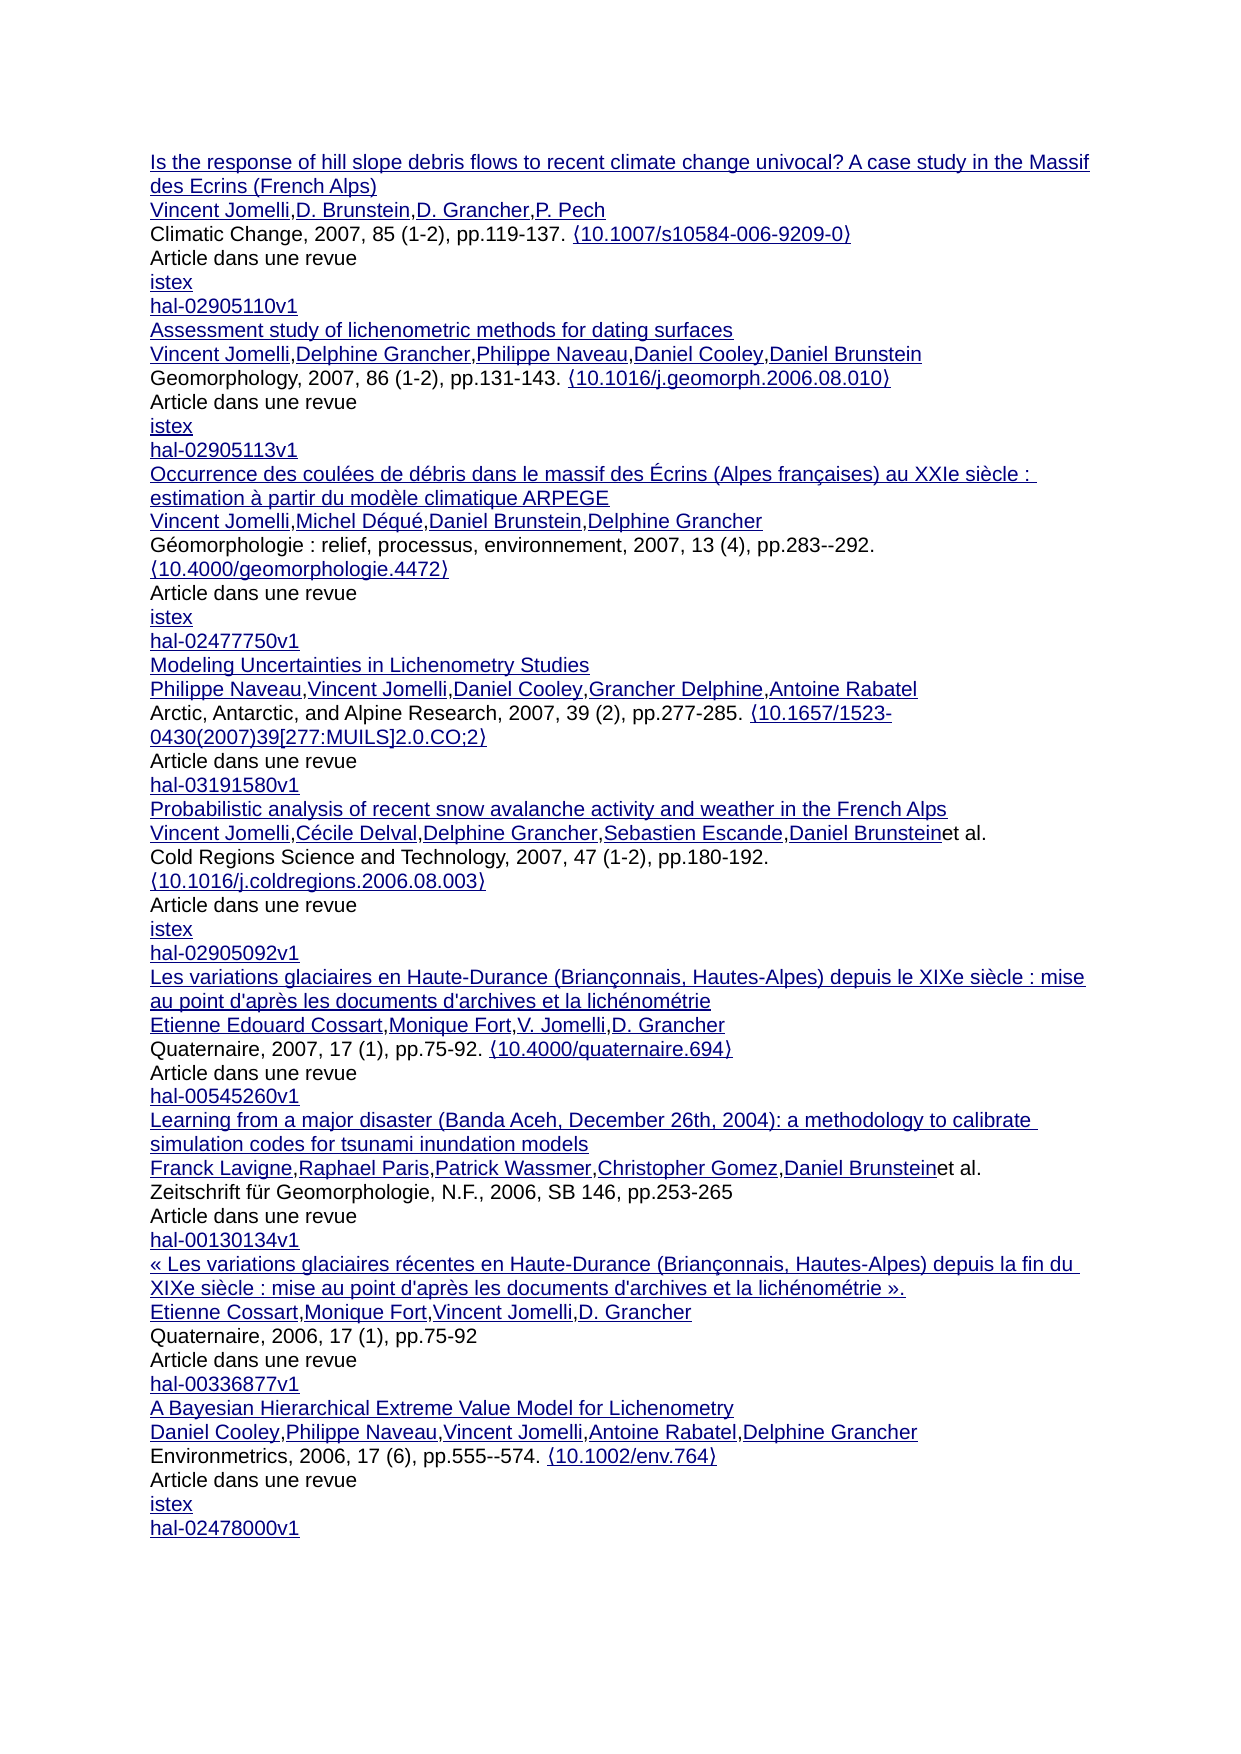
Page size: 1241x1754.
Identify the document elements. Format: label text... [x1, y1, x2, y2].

table_cell Learning from a major disaster (Banda Aceh, December 26th, 2004): a methodology to calibrate simulation codes for tsunami inundation models Franck Lavigne,Raphael Paris,Patrick Wassmer,Christopher Gomez,Daniel Brunsteinet al. Zeitschrift für Geomorphologie, N.F., 2006, SB 146, pp.253-265 Article dans une revue hal-00130134v1 [150, 1108, 1090, 1252]
table_cell Probabilistic analysis of recent snow avalanche activity and weather in the French Alps Vincent Jomelli,Cécile Delval,Delphine Grancher,Sebastien Escande,Daniel Brunsteinet al. Cold Regions Science and Technology, 2007, 47 (1-2), pp.180-192. ⟨10.1016/j.coldregions.2006.08.003⟩ Article dans une revue istex hal-02905092v1 [150, 797, 1090, 964]
table_cell Is the response of hill slope debris flows to recent climate change univocal? A case study in the Massif [150, 150, 1090, 171]
table_cell Occurrence des coulées de débris dans le massif des Écrins (Alpes françaises) au XXIe siècle : estimation à partir du modèle climatique ARPEGE Vincent Jomelli,Michel Déqué,Daniel Brunstein,Delphine Grancher Géomorphologie : relief, processus, environnement, 2007, 13 (4), pp.283--292. ⟨10.4000/geomorphologie.4472⟩ Article dans une revue istex hal-02477750v1 [150, 461, 1090, 653]
table_cell Assessment study of lichenometric methods for dating surfaces Vincent Jomelli,Delphine Grancher,Philippe Naveau,Daniel Cooley,Daniel Brunstein Geomorphology, 2007, 86 (1-2), pp.131-143. ⟨10.1016/j.geomorph.2006.08.010⟩ Article dans une revue istex hal-02905113v1 [150, 318, 1090, 461]
table_cell des Ecrins (French Alps) Vincent Jomelli,D. Brunstein,D. Grancher,P. Pech Climatic Change, 2007, 85 (1-2), pp.119-137. ⟨10.1007/s10584-006-9209-0⟩ Article dans une revue istex hal-02905110v1 [150, 172, 1090, 318]
table_cell Modeling Uncertainties in Lichenometry Studies Philippe Naveau,Vincent Jomelli,Daniel Cooley,Grancher Delphine,Antoine Rabatel Arctic, Antarctic, and Alpine Research, 2007, 39 (2), pp.277-285. ⟨10.1657/1523-0430(2007)39[277:MUILS]2.0.CO;2⟩ Article dans une revue hal-03191580v1 [150, 653, 1090, 797]
table_cell Les variations glaciaires en Haute-Durance (Briançonnais, Hautes-Alpes) depuis le XIXe siècle : mise au point d'après les documents d'archives et la lichénométrie Etienne Edouard Cossart,Monique Fort,V. Jomelli,D. Grancher Quaternaire, 2007, 17 (1), pp.75-92. ⟨10.4000/quaternaire.694⟩ Article dans une revue hal-00545260v1 [150, 965, 1090, 1108]
table_cell A Bayesian Hierarchical Extreme Value Model for Lichenometry Daniel Cooley,Philippe Naveau,Vincent Jomelli,Antoine Rabatel,Delphine Grancher Environmetrics, 2006, 17 (6), pp.555--574. ⟨10.1002/env.764⟩ Article dans une revue istex hal-02478000v1 [150, 1396, 1090, 1539]
table_cell « Les variations glaciaires récentes en Haute-Durance (Briançonnais, Hautes-Alpes) depuis la fin du XIXe siècle : mise au point d'après les documents d'archives et la lichénométrie ». Etienne Cossart,Monique Fort,Vincent Jomelli,D. Grancher Quaternaire, 2006, 17 (1), pp.75-92 Article dans une revue hal-00336877v1 [150, 1252, 1090, 1396]
